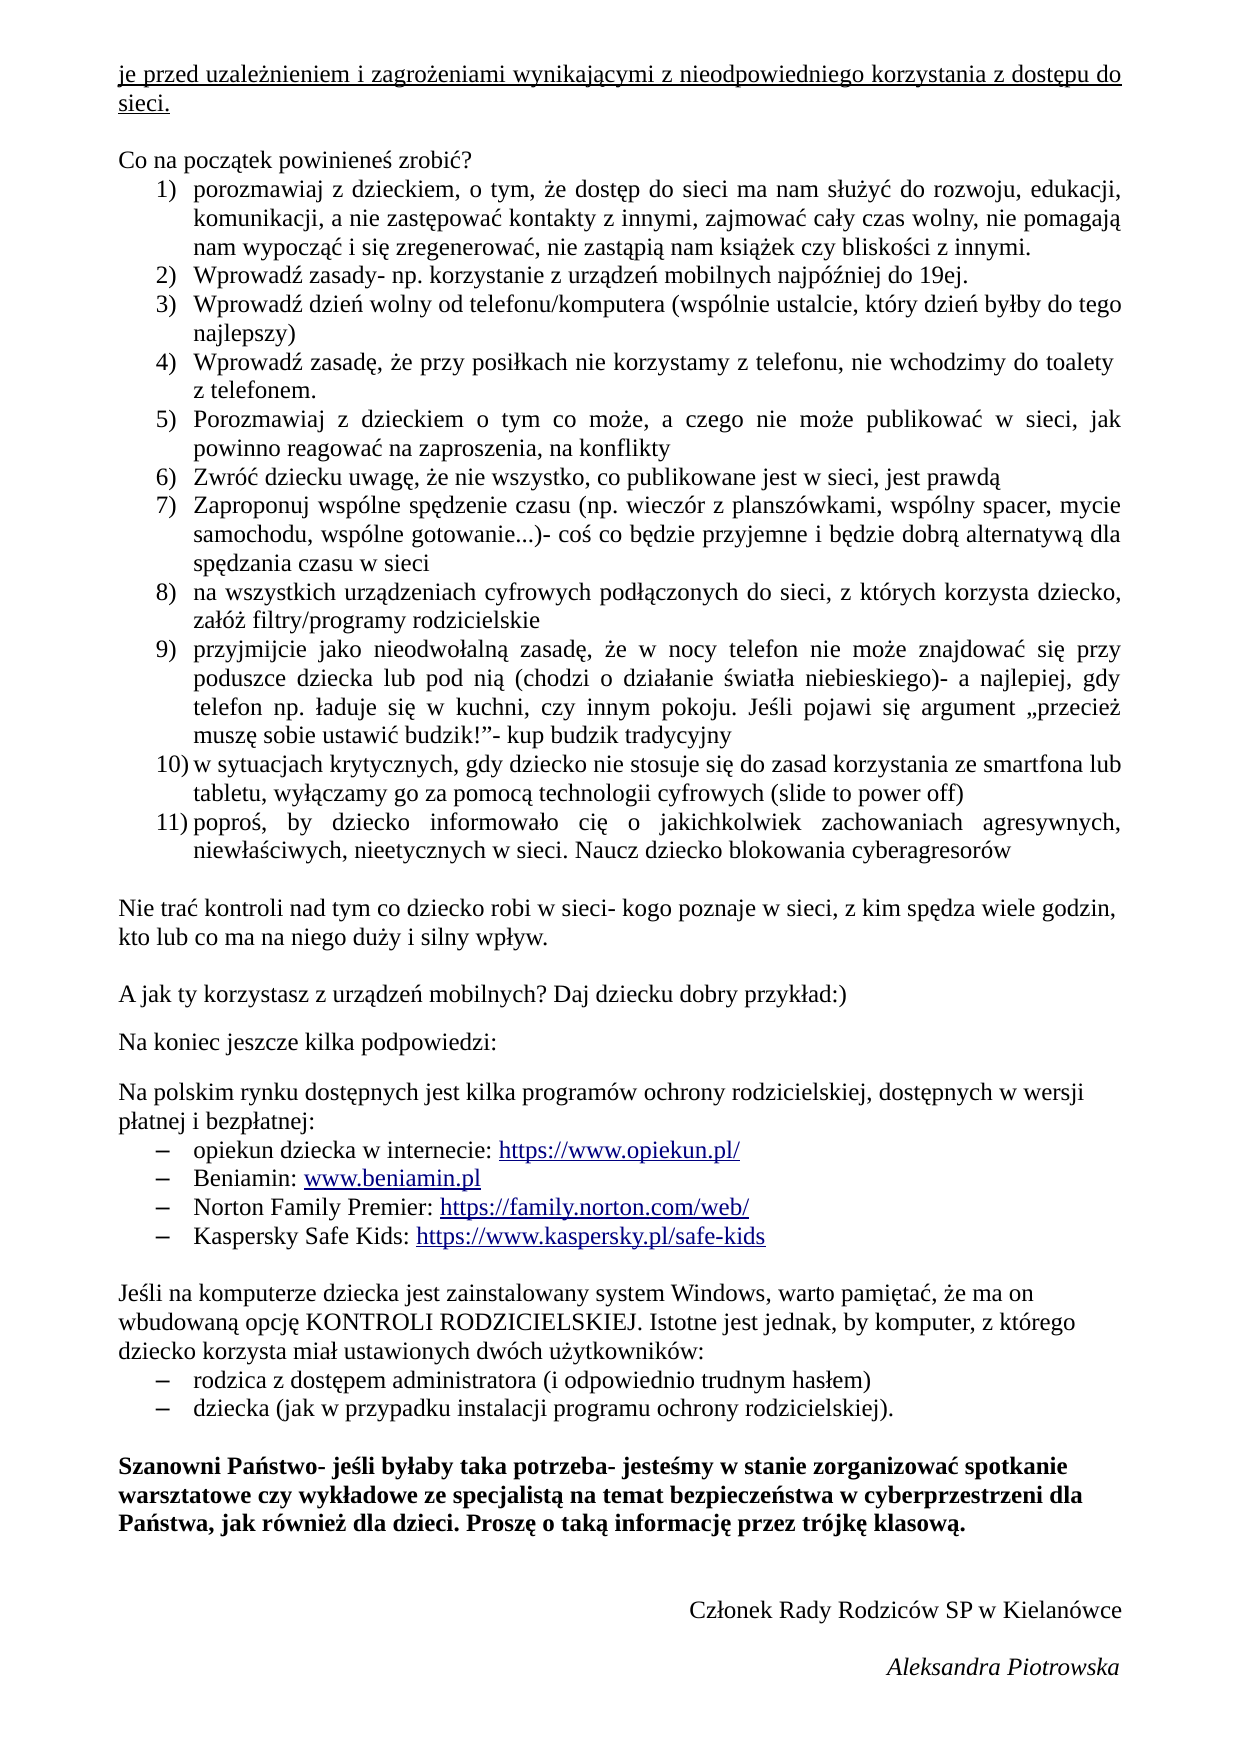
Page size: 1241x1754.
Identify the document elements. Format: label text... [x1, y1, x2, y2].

text Aleksandra Piotrowska [118, 1652, 1122, 1681]
list Norton Family Premier: https://family.norton.com/web/ [156, 1192, 1122, 1221]
list Wprowadź zasadę, że przy posiłkach nie korzystamy z telefonu, nie wchodzimy do toalety z telefonem. [156, 347, 1122, 404]
text Co na początek powinieneś zrobić? [118, 145, 1122, 174]
text Szanowni Państwo- jeśli byłaby taka potrzeba- jesteśmy w stanie zorganizować spotkanie warsztatowe czy wykładowe ze specjalistą na temat bezpieczeństwa w cyberprzestrzeni dla Państwa, jak również dla dzieci. Proszę o taką informację przez trójkę klasową. [118, 1451, 1122, 1537]
text Nie trać kontroli nad tym co dziecko robi w sieci- kogo poznaje w sieci, z kim spędza wiele godzin, kto lub co ma na niego duży i silny wpływ. [118, 893, 1122, 950]
text A jak ty korzystasz z urządzeń mobilnych? Daj dziecku dobry przykład:) [118, 979, 1122, 1008]
text je przed uzależnieniem i zagrożeniami wynikającymi z nieodpowiedniego korzystania z dostępu do [118, 59, 1122, 84]
list Beniamin: www.beniamin.pl [156, 1163, 1122, 1192]
list porozmawiaj z dzieckiem, o tym, że dostęp do sieci ma nam służyć do rozwoju, edukacji, komunikacji, a nie zastępować kontakty z innymi, zajmować cały czas wolny, nie pomagają nam wypocząć i się zregenerować, nie zastąpią nam książek czy bliskości z innymi. [156, 174, 1122, 260]
list Zaproponuj wspólne spędzenie czasu (np. wieczór z planszówkami, wspólny spacer, mycie samochodu, wspólne gotowanie...)- coś co będzie przyjemne i będzie dobrą alternatywą dla spędzania czasu w sieci [156, 490, 1122, 577]
text Na koniec jeszcze kilka podpowiedzi: [118, 1027, 1122, 1056]
list Kaspersky Safe Kids: https://www.kaspersky.pl/safe-kids [156, 1221, 1122, 1250]
list rodzica z dostępem administratora (i odpowiednio trudnym hasłem) [156, 1365, 1122, 1393]
list w sytuacjach krytycznych, gdy dziecko nie stosuje się do zasad korzystania ze smartfona lub tabletu, wyłączamy go za pomocą technologii cyfrowych (slide to power off) [156, 749, 1122, 807]
text Jeśli na komputerze dziecka jest zainstalowany system Windows, warto pamiętać, że ma on wbudowaną opcję KONTROLI RODZICIELSKIEJ. Istotne jest jednak, by komputer, z którego dziecko korzysta miał ustawionych dwóch użytkowników: [118, 1278, 1122, 1365]
list Zwróć dziecku uwagę, że nie wszystko, co publikowane jest w sieci, jest prawdą [156, 462, 1122, 490]
list Wprowadź dzień wolny od telefonu/komputera (wspólnie ustalcie, który dzień byłby do tego najlepszy) [156, 289, 1122, 347]
list poproś, by dziecko informowało cię o jakichkolwiek zachowaniach agresywnych, niewłaściwych, nieetycznych w sieci. Naucz dziecko blokowania cyberagresorów [156, 807, 1122, 864]
list dziecka (jak w przypadku instalacji programu ochrony rodzicielskiej). [156, 1393, 1122, 1422]
text Członek Rady Rodziców SP w Kielanówce [118, 1595, 1122, 1623]
list Porozmawiaj z dzieckiem o tym co może, a czego nie może publikować w sieci, jak powinno reagować na zaproszenia, na konflikty [156, 404, 1122, 462]
list Wprowadź zasady- np. korzystanie z urządzeń mobilnych najpóźniej do 19ej. [156, 260, 1122, 289]
text Na polskim rynku dostępnych jest kilka programów ochrony rodzicielskiej, dostępnych w wersji płatnej i bezpłatnej: [118, 1077, 1122, 1135]
list przyjmijcie jako nieodwołalną zasadę, że w nocy telefon nie może znajdować się przy poduszce dziecka lub pod nią (chodzi o działanie światła niebieskiego)- a najlepiej, gdy telefon np. ładuje się w kuchni, czy innym pokoju. Jeśli pojawi się argument „przecież muszę sobie ustawić budzik!”- kup budzik tradycyjny [156, 634, 1122, 749]
list na wszystkich urządzeniach cyfrowych podłączonych do sieci, z których korzysta dziecko, załóż filtry/programy rodzicielskie [156, 577, 1122, 634]
list opiekun dziecka w internecie: https://www.opiekun.pl/ [156, 1135, 1122, 1163]
text sieci. [118, 86, 1122, 117]
